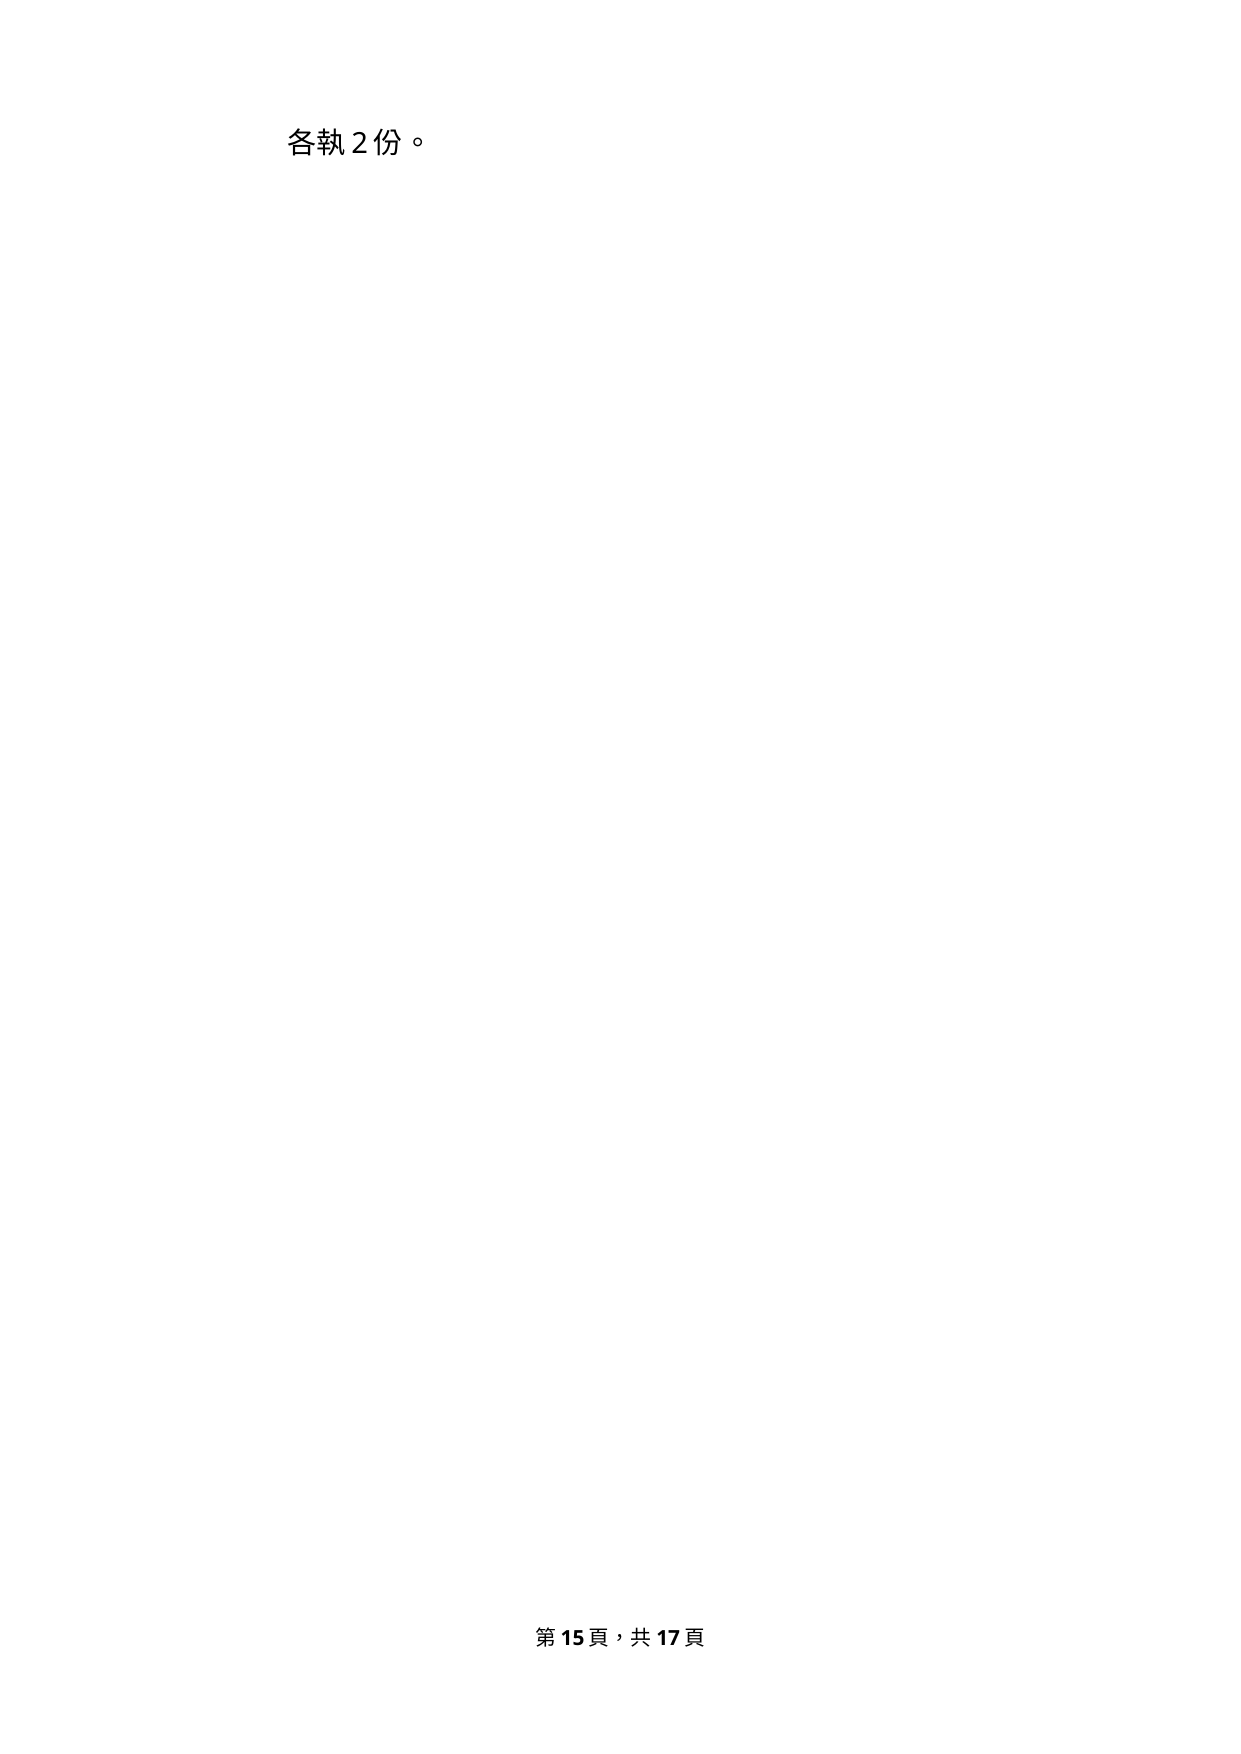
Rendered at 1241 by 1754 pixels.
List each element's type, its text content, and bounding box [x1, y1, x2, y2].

list 各執2份。 [137, 120, 1122, 161]
